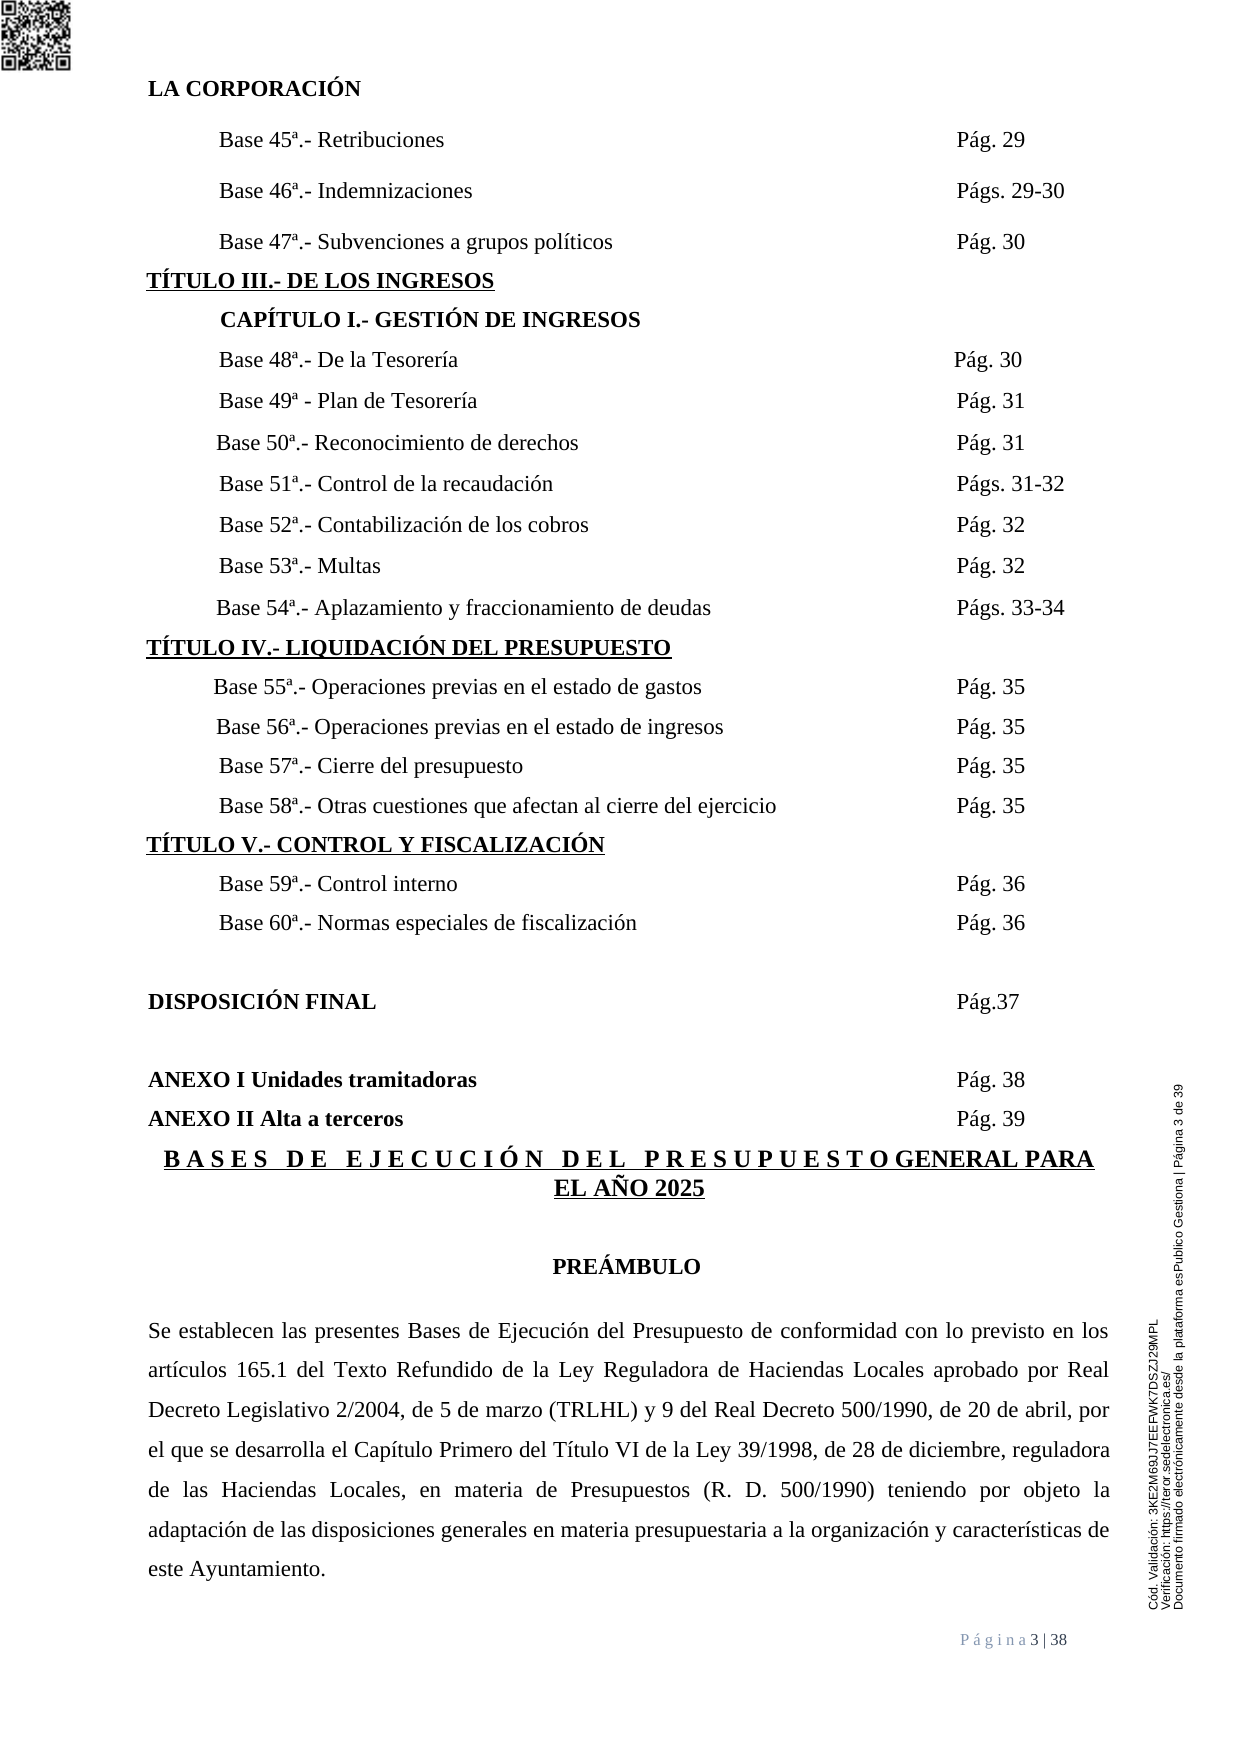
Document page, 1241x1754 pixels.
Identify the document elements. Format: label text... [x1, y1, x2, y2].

text Base 48ª.- De la Tesorería Pág. 30 [148, 345, 1112, 373]
text ANEXO I Unidades tramitadoras Pág. 38 [148, 1066, 1112, 1092]
text Base 49ª - Plan de Tesorería Pág. 31 [148, 387, 1112, 415]
text DISPOSICIÓN FINAL Pág.37 [148, 988, 1112, 1014]
text Base 53ª.- Multas Pág. 32 [148, 552, 1112, 580]
text Base 57ª.- Cierre del presupuesto Pág. 35 [148, 752, 1112, 778]
text LA CORPORACIÓN [148, 75, 1112, 101]
text B A S E S D E E J E C U C I Ó N D E L P R E S U P U E S T O GENERAL PARA EL AÑO 2025 [163, 1144, 1112, 1201]
text Base 45ª.- Retribuciones Pág. 29 [148, 126, 1112, 152]
subtitle PREÁMBULO [149, 1253, 1110, 1279]
text TÍTULO III.- DE LOS INGRESOS [146, 267, 1112, 294]
text Base 47ª.- Subvenciones a grupos políticos Pág. 30 [148, 228, 1112, 255]
text Base 52ª.- Contabilización de los cobros Pág. 32 [148, 510, 1112, 538]
text Base 46ª.- Indemnizaciones Págs. 29-30 [148, 177, 1112, 203]
text Base 55ª.- Operaciones previas en el estado de gastos Pág. 35 [148, 673, 1112, 699]
text Base 54ª.- Aplazamiento y fraccionamiento de deudas Págs. 33-34 [148, 593, 1112, 621]
text CAPÍTULO I.- GESTIÓN DE INGRESOS [220, 306, 1112, 333]
text Base 60ª.- Normas especiales de fiscalización Pág. 36 [148, 909, 1112, 936]
text Base 50ª.- Reconocimiento de derechos Pág. 31 [148, 428, 1112, 456]
text Base 58ª.- Otras cuestiones que afectan al cierre del ejercicio Pág. 35 [148, 792, 1112, 818]
text Se establecen las presentes Bases de Ejecución del Presupuesto de conformidad con lo previsto en los artículos 165.1 del Texto Refundido de la Ley Reguladora de Haciendas Locales aprobado por Real Decreto Legislativo 2/2004, de 5 de marzo (TRLHL) y 9 del Real Decreto 500/1990, de 20 de abril, por el que se desarrolla el Capítulo Primero del Título VI de la Ley 39/1998, de 28 de diciembre, reguladora de las Haciendas Locales, en materia de Presupuestos (R. D. 500/1990) teniendo por objeto la adaptación de las disposiciones generales en materia presupuestaria a la organización y características de este Ayuntamiento. [148, 1317, 1111, 1582]
text ANEXO II Alta a terceros Pág. 39 [148, 1105, 1112, 1132]
text Base 51ª.- Control de la recaudación Págs. 31-32 [148, 469, 1112, 497]
text Base 59ª.- Control interno Pág. 36 [148, 870, 1112, 896]
text TÍTULO V.- CONTROL Y FISCALIZACIÓN [146, 831, 1112, 857]
text TÍTULO IV.- LIQUIDACIÓN DEL PRESUPUESTO [146, 634, 1112, 661]
text Base 56ª.- Operaciones previas en el estado de ingresos Pág. 35 [148, 713, 1112, 739]
